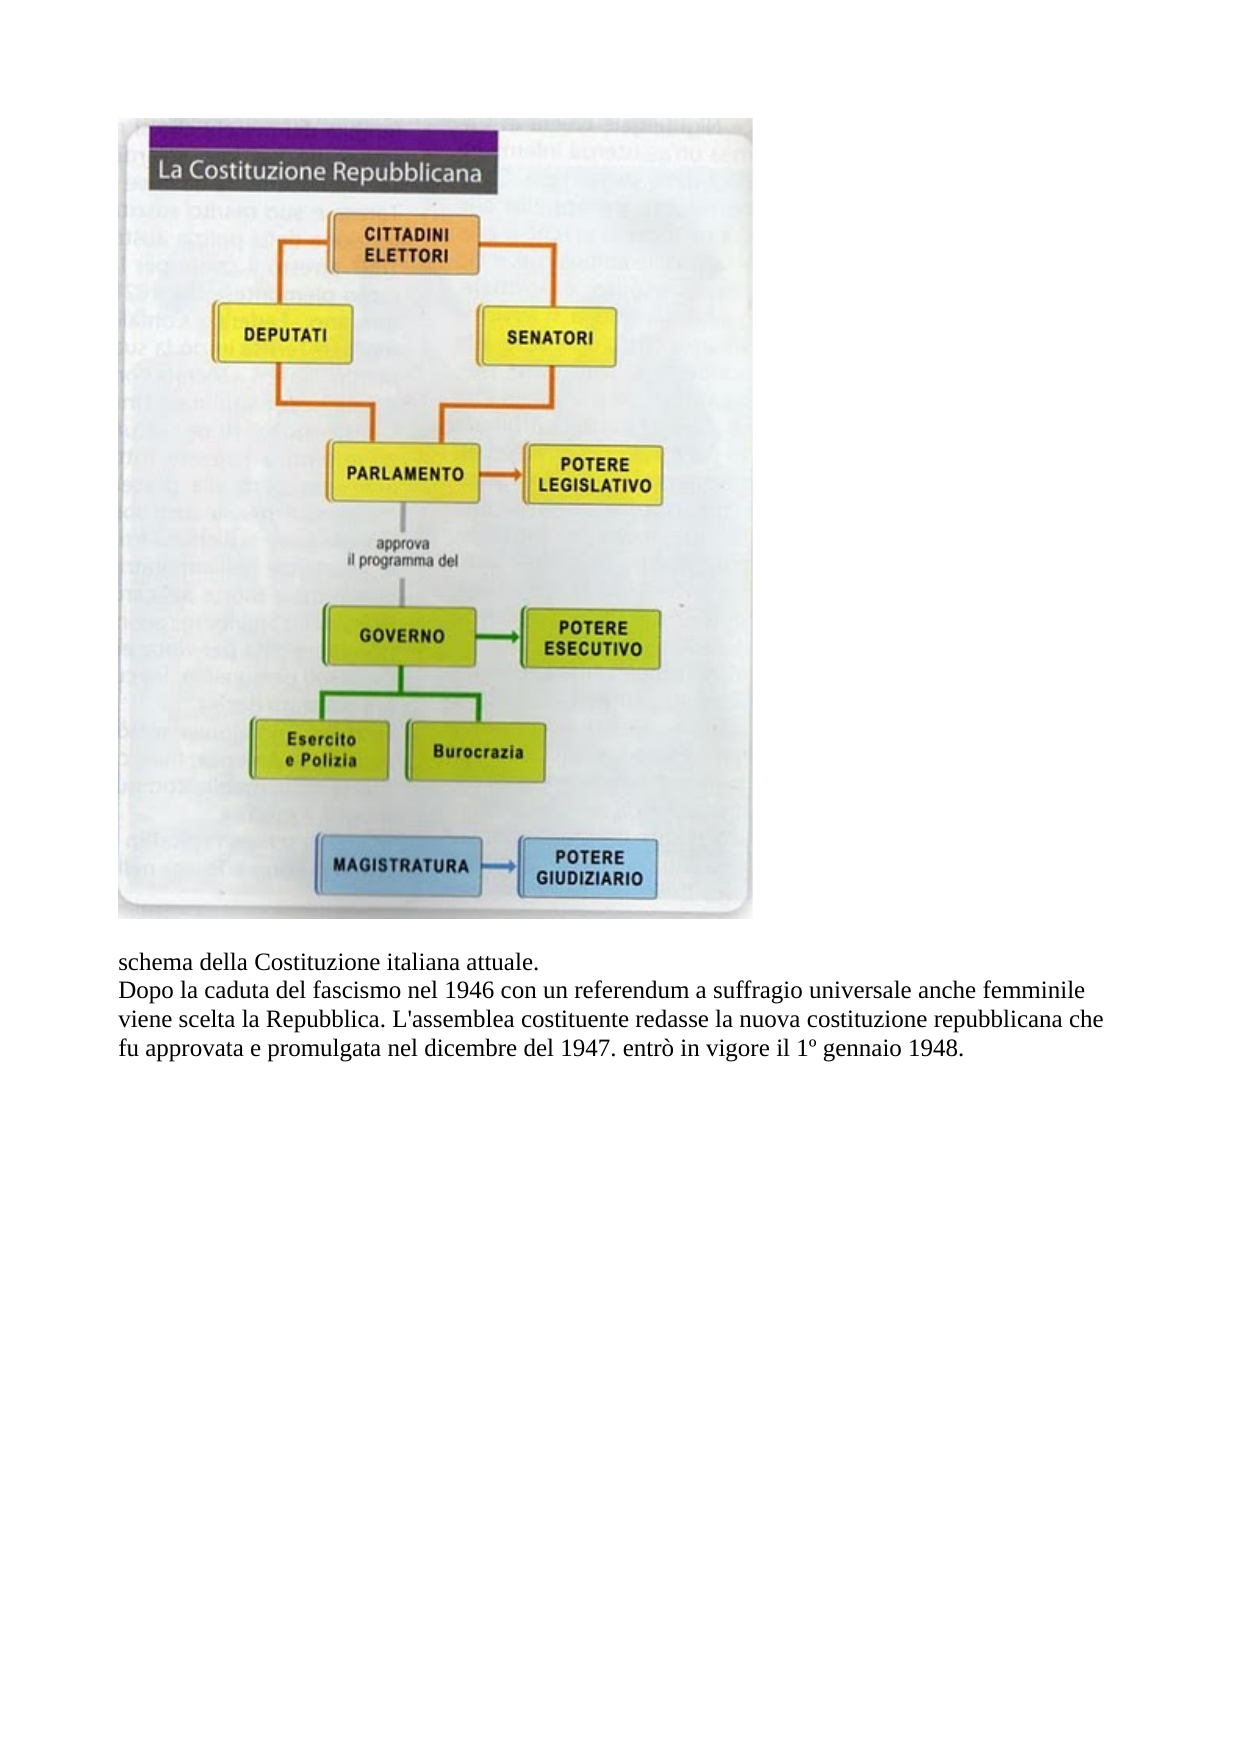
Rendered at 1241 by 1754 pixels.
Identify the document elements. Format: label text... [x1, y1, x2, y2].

text schema della Costituzione italiana attuale. Dopo la caduta del fascismo nel 1946 con un referendum a suffragio universale anche femminile viene scelta la Repubblica. L'assemblea costituente redasse la nuova costituzione repubblicana che fu approvata e promulgata nel dicembre del 1947. entrò in vigore il 1º gennaio 1948. [118, 947, 1122, 1062]
picture [118, 118, 753, 919]
